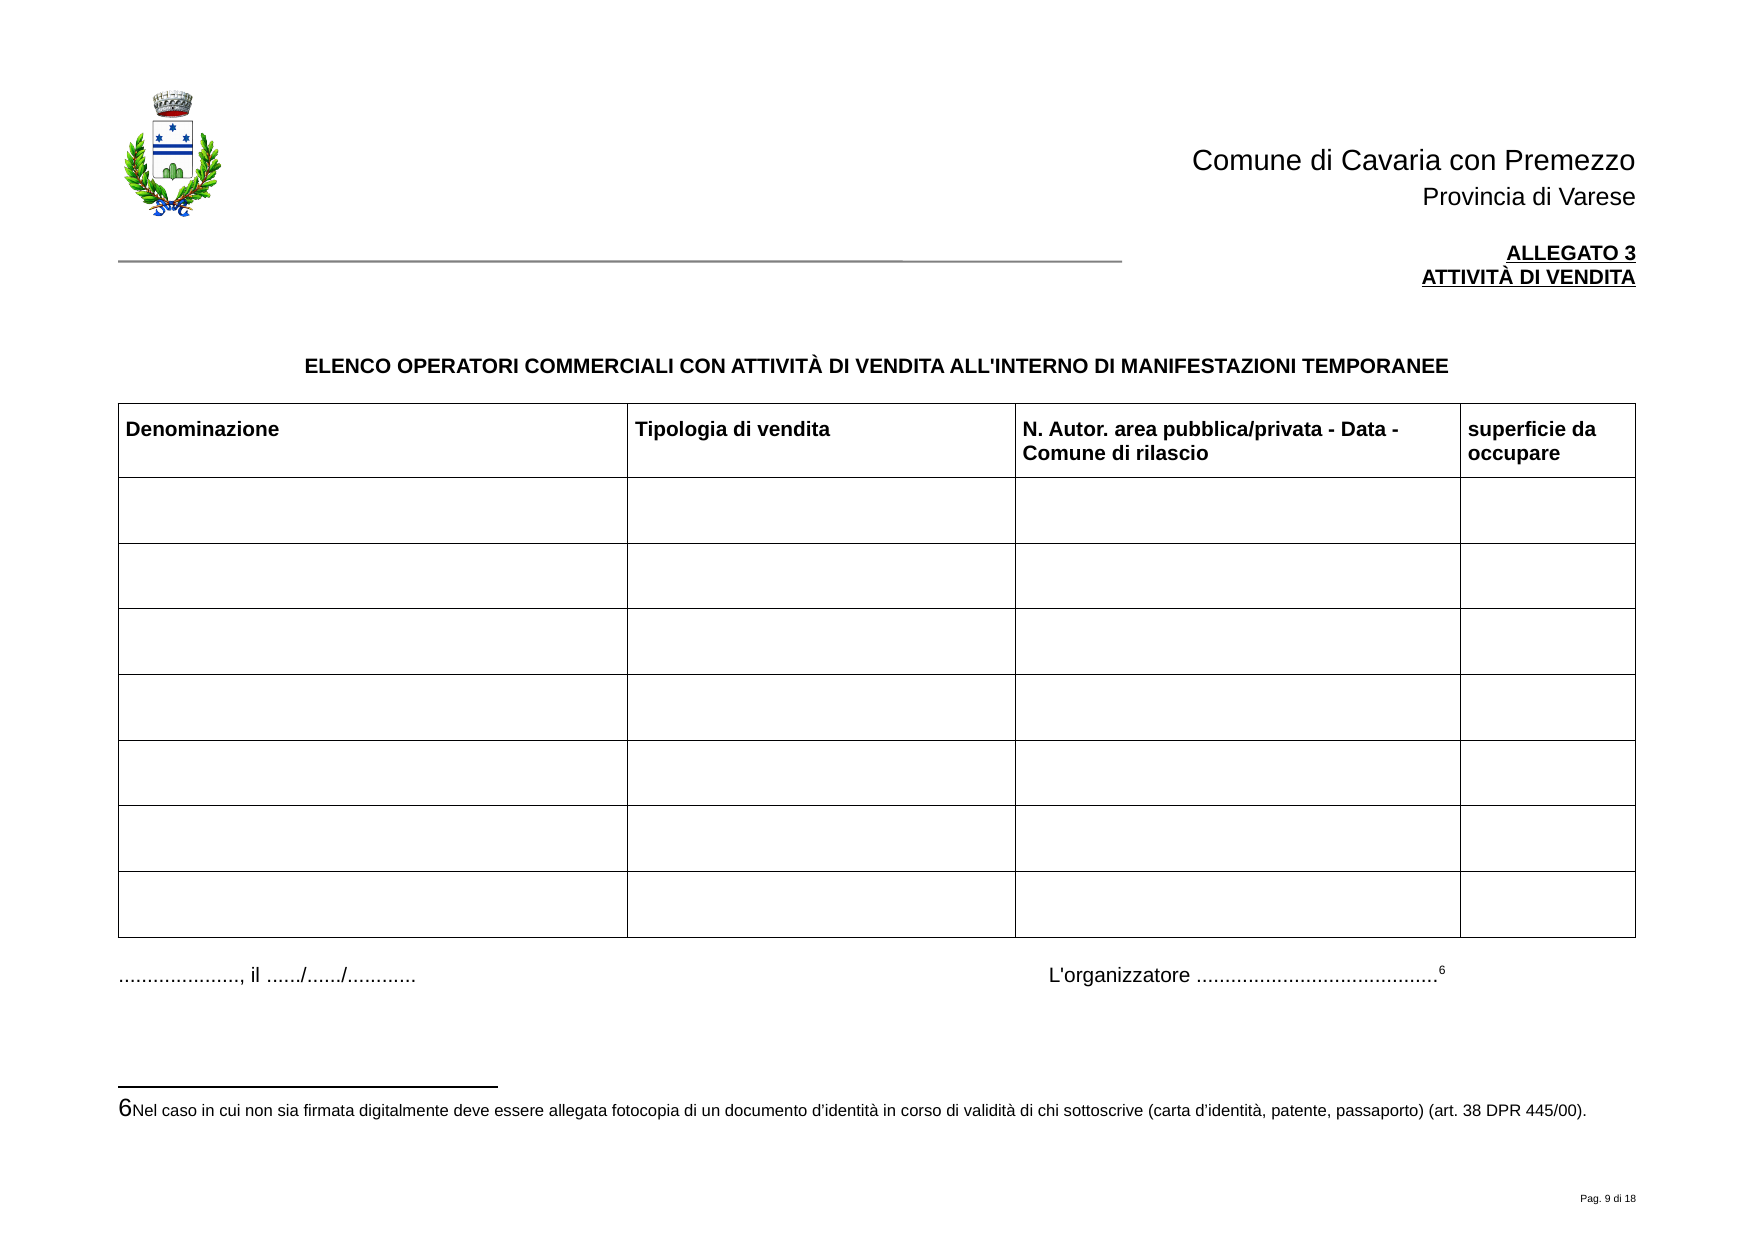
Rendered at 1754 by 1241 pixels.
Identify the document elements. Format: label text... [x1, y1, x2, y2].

table_cell [119, 478, 627, 542]
table_cell [628, 609, 1015, 674]
text ELENCO OPERATORI COMMERCIALI CON ATTIVITÀ DI VENDITA ALL'INTERNO DI MANIFESTAZIONI TEMPORANEE [118, 354, 1636, 378]
table_cell [1461, 806, 1635, 871]
table_cell [628, 675, 1015, 740]
table_cell [1016, 806, 1460, 871]
table_cell [119, 872, 627, 937]
text Nel caso in cui non sia firmata digitalmente deve essere allegata fotocopia di un documento d’identità in corso di validità di chi sottoscrive (carta d’identità, patente, passaporto) (art. 38 DPR 445/00). [118, 1093, 1636, 1122]
table_cell [1016, 872, 1460, 937]
table_cell [1016, 609, 1460, 674]
text ALLEGATO 3 [118, 241, 1636, 265]
picture [122, 87, 224, 219]
table_cell [628, 544, 1015, 608]
table_cell [1016, 675, 1460, 740]
text Provincia di Varese [224, 182, 1636, 210]
text Comune di Cavaria con Premezzo [224, 143, 1636, 177]
table_cell [1016, 544, 1460, 608]
table_cell [119, 806, 627, 871]
table_header N. Autor. area pubblica/privata - Data - Comune di rilascio [1016, 404, 1460, 477]
table_cell [628, 478, 1015, 542]
table_cell [119, 544, 627, 608]
table_cell [119, 675, 627, 740]
table_cell [628, 741, 1015, 805]
table_cell [1461, 675, 1635, 740]
text ....................., il ....../....../............ L'organizzatore .......................................... [118, 963, 1636, 987]
table_header Denominazione [119, 404, 627, 477]
text ATTIVITÀ DI VENDITA [118, 265, 1636, 289]
table_cell [628, 872, 1015, 937]
table_header superficie da occupare [1461, 404, 1635, 477]
table_cell [1461, 872, 1635, 937]
table_header Tipologia di vendita [628, 404, 1015, 477]
table_cell [1016, 478, 1460, 542]
table_cell [1461, 544, 1635, 608]
table_cell [1016, 741, 1460, 805]
table_cell [628, 806, 1015, 871]
table_cell [119, 741, 627, 805]
table_cell [119, 609, 627, 674]
table_cell [1461, 609, 1635, 674]
table_cell [1461, 478, 1635, 542]
table_cell [1461, 741, 1635, 805]
